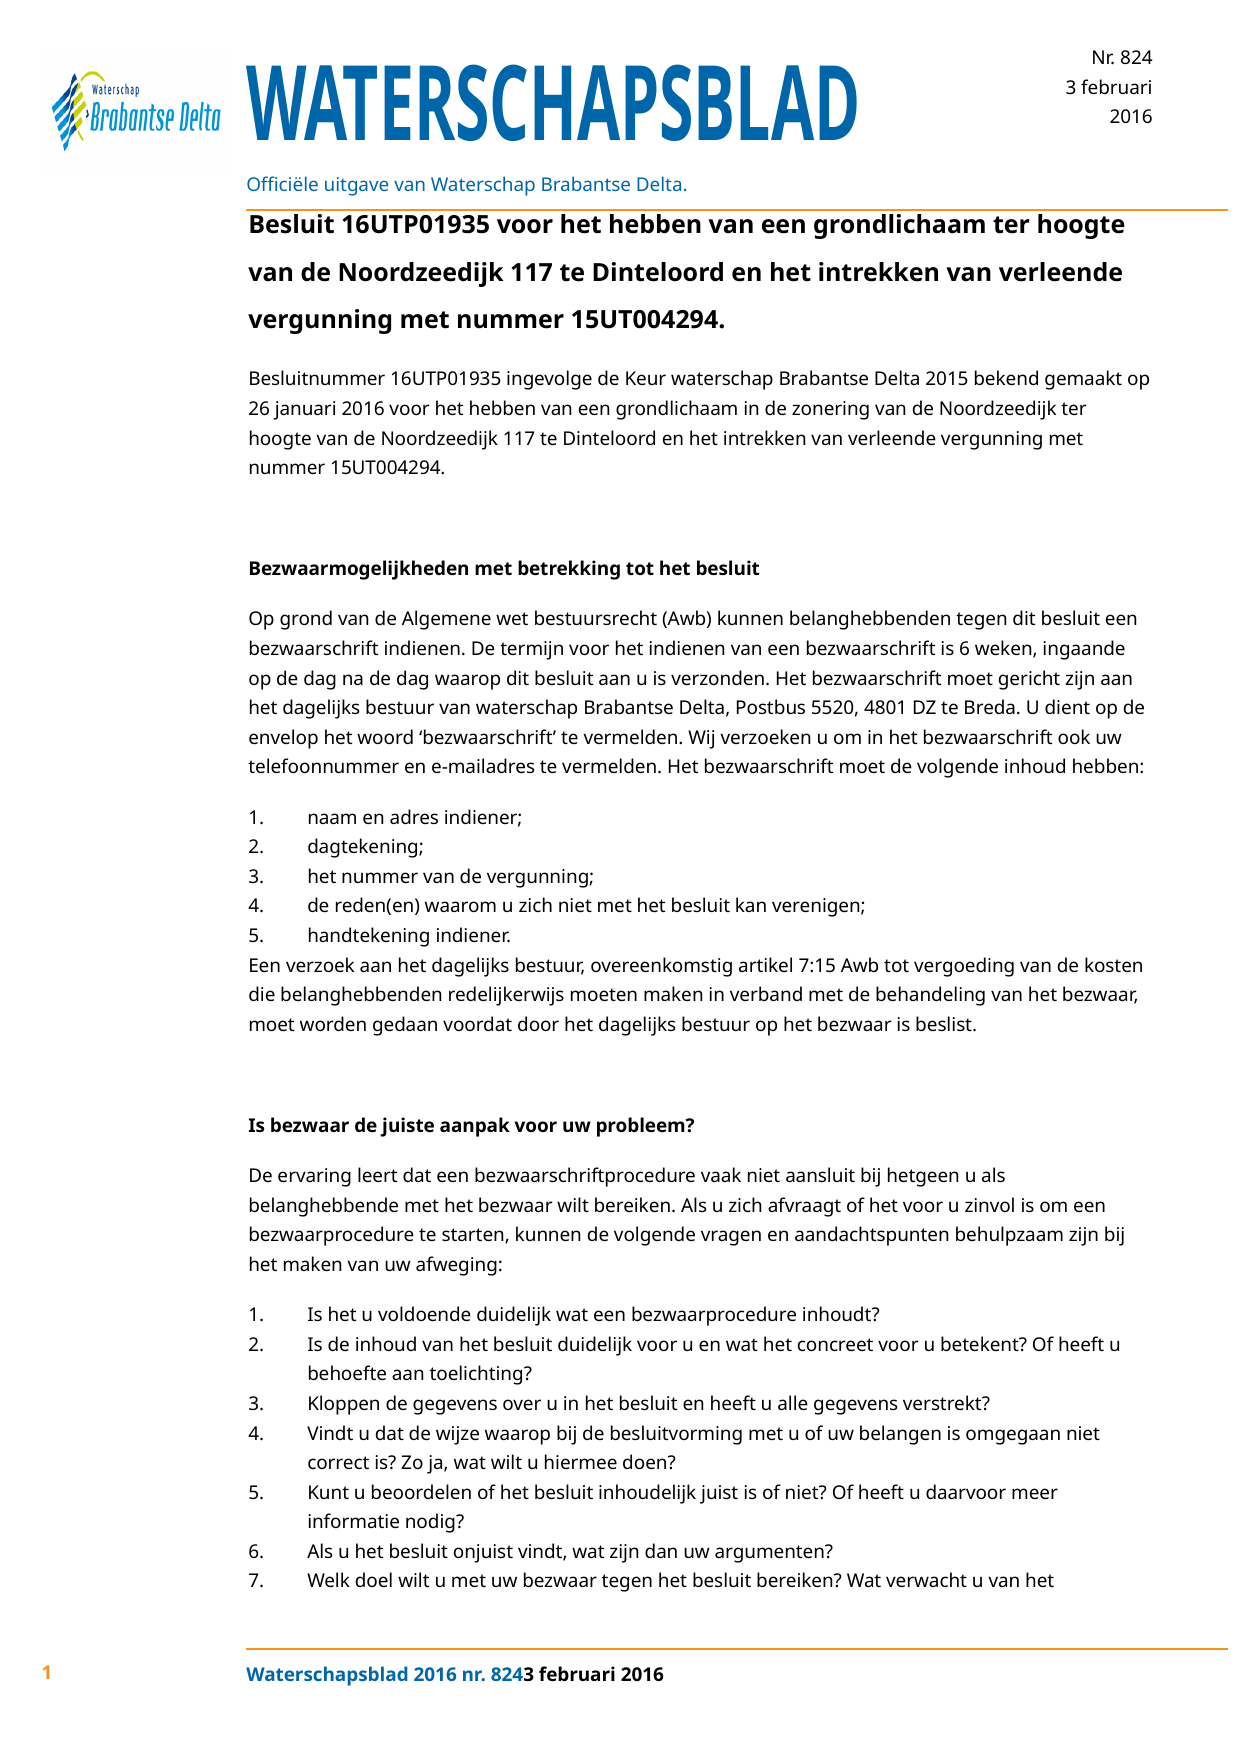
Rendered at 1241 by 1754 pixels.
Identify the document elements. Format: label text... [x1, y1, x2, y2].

picture [41, 47, 231, 172]
list de reden(en) waarom u zich niet met het besluit kan verenigen; [248, 893, 1152, 918]
list Vindt u dat de wijze waarop bij de besluitvorming met u of uw belangen is omgegaan niet correct is? Zo ja, wat wilt u hiermee doen? [248, 1420, 1152, 1475]
list dagtekening; [248, 833, 1152, 859]
text Besluitnummer 16UTP01935 ingevolge de Keur waterschap Brabantse Delta 2015 bekend gemaakt op 26 januari 2016 voor het hebben van een grondlichaam in de zonering van de Noordzeedijk ter hoogte van de Noordzeedijk 117 te Dinteloord en het intrekken van verleende vergunning met nummer 15UT004294. [248, 366, 1152, 480]
list Is het u voldoende duidelijk wat een bezwaarprocedure inhoudt? [248, 1301, 1152, 1327]
list Is de inhoud van het besluit duidelijk voor u en wat het concreet voor u betekent? Of heeft u behoefte aan toelichting? [248, 1331, 1152, 1386]
list handtekening indiener. [248, 922, 1152, 948]
list Als u het besluit onjuist vindt, wat zijn dan uw argumenten? [248, 1538, 1152, 1564]
list Kloppen de gegevens over u in het besluit en heeft u alle gegevens verstrekt? [248, 1390, 1152, 1416]
list het nummer van de vergunning; [248, 863, 1152, 889]
list naam en adres indiener; [248, 804, 1152, 829]
text De ervaring leert dat een bezwaarschriftprocedure vaak niet aansluit bij hetgeen u als belanghebbende met het bezwaar wilt bereiken. Als u zich afvraagt of het voor u zinvol is om een bezwaarprocedure te starten, kunnen de volgende vragen en aandachtspunten behulpzaam zijn bij het maken van uw afweging: [248, 1162, 1152, 1277]
list Welk doel wilt u met uw bezwaar tegen het besluit bereiken? Wat verwacht u van het [248, 1568, 1152, 1593]
text Is bezwaar de juiste aanpak voor uw probleem? [248, 1112, 1152, 1137]
text Een verzoek aan het dagelijks bestuur, overeenkomstig artikel 7:15 Awb tot vergoeding van de kosten die belanghebbenden redelijkerwijs moeten maken in verband met de behandeling van het bezwaar, moet worden gedaan voordat door het dagelijks bestuur op het bezwaar is beslist. [248, 952, 1152, 1037]
text Besluit 16UTP01935 voor het hebben van een grondlichaam ter hoogte van de Noordzeedijk 117 te Dinteloord en het intrekken van verleende vergunning met nummer 15UT004294. [248, 211, 1152, 336]
text Op grond van de Algemene wet bestuursrecht (Awb) kunnen belanghebbenden tegen dit besluit een bezwaarschrift indienen. De termijn voor het indienen van een bezwaarschrift is 6 weken, ingaande op de dag na de dag waarop dit besluit aan u is verzonden. Het bezwaarschrift moet gericht zijn aan het dagelijks bestuur van waterschap Brabantse Delta, Postbus 5520, 4801 DZ te Breda. U dient op de envelop het woord ‘bezwaarschrift’ te vermelden. Wij verzoeken u om in het bezwaarschrift ook uw telefoonnummer en e‑mailadres te vermelden. Het bezwaarschrift moet de volgende inhoud hebben: [248, 606, 1152, 779]
list Kunt u beoordelen of het besluit inhoudelijk juist is of niet? Of heeft u daarvoor meer informatie nodig? [248, 1479, 1152, 1534]
text Bezwaarmogelijkheden met betrekking tot het besluit [248, 555, 1152, 581]
